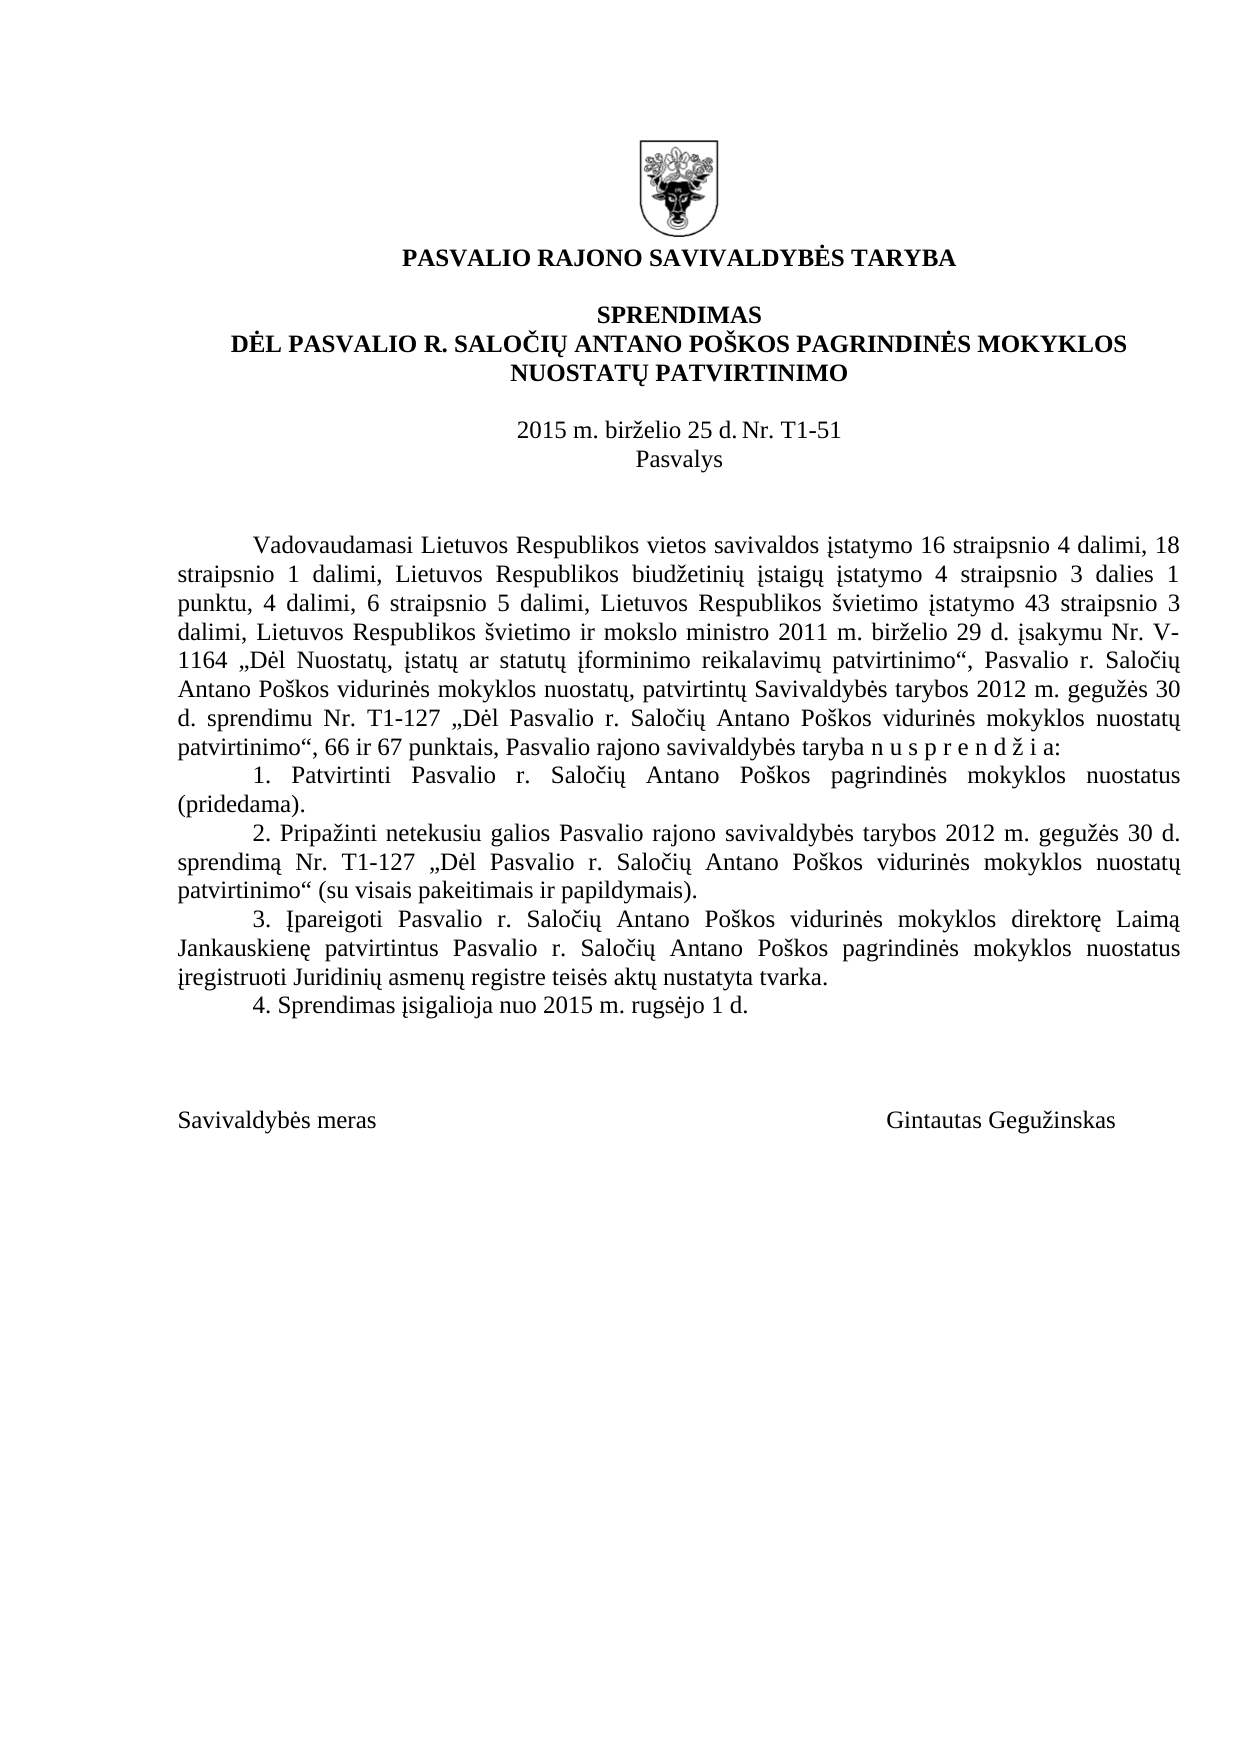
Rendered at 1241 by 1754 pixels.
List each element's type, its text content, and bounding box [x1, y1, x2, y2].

text 2015 m. birželio 25 d. Nr. T1-51 [177, 416, 1181, 444]
text 2. Pripažinti netekusiu galios Pasvalio rajono savivaldybės tarybos 2012 m. gegužės 30 d. sprendimą Nr. T1-127 „Dėl Pasvalio r. Saločių Antano Poškos vidurinės mokyklos nuostatų patvirtinimo“ (su visais pakeitimais ir papildymais). [177, 818, 1181, 904]
text 4. Sprendimas įsigalioja nuo 2015 m. rugsėjo 1 d. [177, 991, 1181, 1019]
text Dėl PASVALIO R. SALOČIŲ ANTANO POŠKOS PAGRINDINĖS MOKYKLOS NUOSTATŲ PATVIRTINIMO [177, 329, 1181, 387]
text Vadovaudamasi Lietuvos Respublikos vietos savivaldos įstatymo 16 straipsnio 4 dalimi, 18 straipsnio 1 dalimi, Lietuvos Respublikos biudžetinių įstaigų įstatymo 4 straipsnio 3 dalies 1 punktu, 4 dalimi, 6 straipsnio 5 dalimi, Lietuvos Respublikos švietimo įstatymo 43 straipsnio 3 dalimi, Lietuvos Respublikos švietimo ir mokslo ministro 2011 m. birželio 29 d. įsakymu Nr. V-1164 „Dėl Nuostatų, įstatų ar statutų įforminimo reikalavimų patvirtinimo“, Pasvalio r. Saločių Antano Poškos vidurinės mokyklos nuostatų, patvirtintų Savivaldybės tarybos 2012 m. gegužės 30 d. sprendimu Nr. T1-127 „Dėl Pasvalio r. Saločių Antano Poškos vidurinės mokyklos nuostatų patvirtinimo“, 66 ir 67 punktais, Pasvalio rajono savivaldybės taryba nusprendžia: [177, 531, 1181, 761]
text Pasvalio rajono savivaldybės taryba [177, 243, 1181, 272]
text Savivaldybės meras Gintautas Gegužinskas [177, 1106, 1181, 1134]
text 1. Patvirtinti Pasvalio r. Saločių Antano Poškos pagrindinės mokyklos nuostatus (pridedama). [177, 761, 1181, 818]
text Sprendimas [177, 301, 1181, 329]
text Pasvalys [177, 444, 1181, 473]
text 3. Įpareigoti Pasvalio r. Saločių Antano Poškos vidurinės mokyklos direktorę Laimą Jankauskienę patvirtintus Pasvalio r. Saločių Antano Poškos pagrindinės mokyklos nuostatus įregistruoti Juridinių asmenų registre teisės aktų nustatyta tvarka. [177, 904, 1181, 991]
